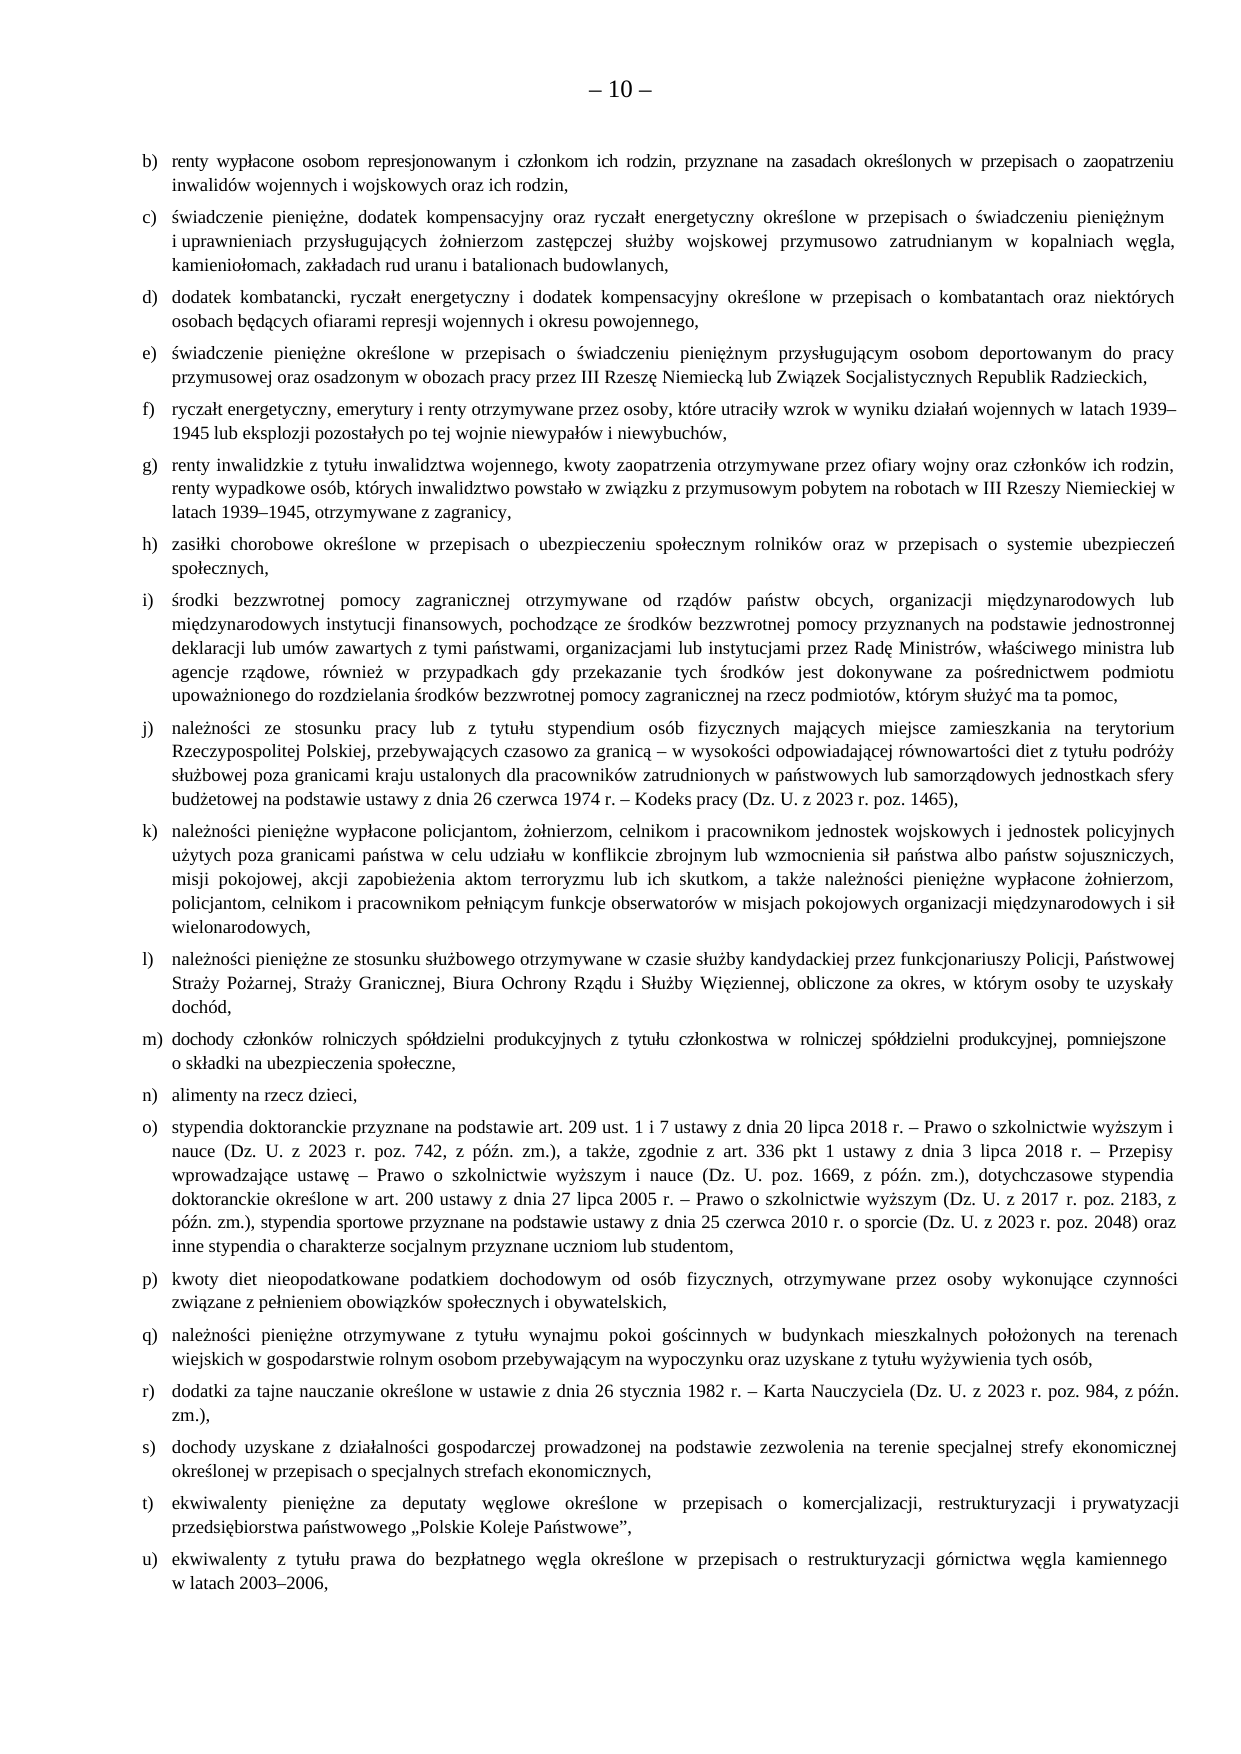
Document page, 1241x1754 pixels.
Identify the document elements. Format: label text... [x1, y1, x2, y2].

text m) dochody członków rolniczych spółdzielni produkcyjnych z tytułu członkostwa w rolniczej spółdzielni produkcyjnej, pomniejszone o składki na ubezpieczenia społeczne, [142, 1028, 1176, 1073]
text o) stypendia doktoranckie przyznane na podstawie art. 209 ust. 1 i 7 ustawy z dnia 20 lipca 2018 r. – Prawo o szkolnictwie wyższym i nauce (Dz. U. z 2023 r. poz. 742, z późn. zm.), a także, zgodnie z art. 336 pkt 1 ustawy z dnia 3 lipca 2018 r. – Przepisy wprowadzające ustawę – Prawo o szkolnictwie wyższym i nauce (Dz. U. poz. 1669, z późn. zm.), dotychczasowe stypendia doktoranckie określone w art. 200 ustawy z dnia 27 lipca 2005 r. – Prawo o szkolnictwie wyższym (Dz. U. z 2017 r. poz. 2183, z późn. zm.), stypendia sportowe przyznane na podstawie ustawy z dnia 25 czerwca 2010 r. o sporcie (Dz. U. z 2023 r. poz. 2048) oraz inne stypendia o charakterze socjalnym przyznane uczniom lub studentom, [142, 1116, 1176, 1257]
text i) środki bezzwrotnej pomocy zagranicznej otrzymywane od rządów państw obcych, organizacji międzynarodowych lub międzynarodowych instytucji finansowych, pochodzące ze środków bezzwrotnej pomocy przyznanych na podstawie jednostronnej deklaracji lub umów zawartych z tymi państwami, organizacjami lub instytucjami przez Radę Ministrów, właściwego ministra lub agencje rządowe, również w przypadkach gdy przekazanie tych środków jest dokonywane za pośrednictwem podmiotu upoważnionego do rozdzielania środków bezzwrotnej pomocy zagranicznej na rzecz podmiotów, którym służyć ma ta pomoc, [142, 589, 1176, 706]
text g) renty inwalidzkie z tytułu inwalidztwa wojennego, kwoty zaopatrzenia otrzymywane przez ofiary wojny oraz członków ich rodzin, renty wypadkowe osób, których inwalidztwo powstało w związku z przymusowym pobytem na robotach w III Rzeszy Niemieckiej w latach 1939–1945, otrzymywane z zagranicy, [142, 454, 1176, 522]
text t) ekwiwalenty pieniężne za deputaty węglowe określone w przepisach o komercjalizacji, restrukturyzacji i prywatyzacji przedsiębiorstwa państwowego „Polskie Koleje Państwowe”, [142, 1492, 1179, 1537]
text u) ekwiwalenty z tytułu prawa do bezpłatnego węgla określone w przepisach o restrukturyzacji górnictwa węgla kamiennego w latach 2003–2006, [142, 1548, 1179, 1593]
text b) renty wypłacone osobom represjonowanym i członkom ich rodzin, przyznane na zasadach określonych w przepisach o zaopatrzeniu inwalidów wojennych i wojskowych oraz ich rodzin, [142, 150, 1176, 195]
text c) świadczenie pieniężne, dodatek kompensacyjny oraz ryczałt energetyczny określone w przepisach o świadczeniu pieniężnym i uprawnieniach przysługujących żołnierzom zastępczej służby wojskowej przymusowo zatrudnianym w kopalniach węgla, kamieniołomach, zakładach rud uranu i batalionach budowlanych, [142, 206, 1176, 275]
text r) dodatki za tajne nauczanie określone w ustawie z dnia 26 stycznia 1982 r. – Karta Nauczyciela (Dz. U. z 2023 r. poz. 984, z późn. zm.), [142, 1379, 1179, 1425]
text l) należności pieniężne ze stosunku służbowego otrzymywane w czasie służby kandydackiej przez funkcjonariuszy Policji, Państwowej Straży Pożarnej, Straży Granicznej, Biura Ochrony Rządu i Służby Więziennej, obliczone za okres, w którym osoby te uzyskały dochód, [142, 948, 1176, 1017]
text h) zasiłki chorobowe określone w przepisach o ubezpieczeniu społecznym rolników oraz w przepisach o systemie ubezpieczeń społecznych, [142, 533, 1176, 578]
text n) alimenty na rzecz dzieci, [142, 1084, 1176, 1105]
text f) ryczałt energetyczny, emerytury i renty otrzymywane przez osoby, które utraciły wzrok w wyniku działań wojennych w latach 1939–1945 lub eksplozji pozostałych po tej wojnie niewypałów i niewybuchów, [142, 398, 1176, 443]
text s) dochody uzyskane z działalności gospodarczej prowadzonej na podstawie zezwolenia na terenie specjalnej strefy ekonomicznej określonej w przepisach o specjalnych strefach ekonomicznych, [142, 1436, 1179, 1481]
text p) kwoty diet nieopodatkowane podatkiem dochodowym od osób fizycznych, otrzymywane przez osoby wykonujące czynności związane z pełnieniem obowiązków społecznych i obywatelskich, [142, 1267, 1179, 1313]
text e) świadczenie pieniężne określone w przepisach o świadczeniu pieniężnym przysługującym osobom deportowanym do pracy przymusowej oraz osadzonym w obozach pracy przez III Rzeszę Niemiecką lub Związek Socjalistycznych Republik Radzieckich, [142, 342, 1176, 387]
text k) należności pieniężne wypłacone policjantom, żołnierzom, celnikom i pracownikom jednostek wojskowych i jednostek policyjnych użytych poza granicami państwa w celu udziału w konflikcie zbrojnym lub wzmocnienia sił państwa albo państw sojuszniczych, misji pokojowej, akcji zapobieżenia aktom terroryzmu lub ich skutkom, a także należności pieniężne wypłacone żołnierzom, policjantom, celnikom i pracownikom pełniącym funkcje obserwatorów w misjach pokojowych organizacji międzynarodowych i sił wielonarodowych, [142, 820, 1176, 937]
text d) dodatek kombatancki, ryczałt energetyczny i dodatek kompensacyjny określone w przepisach o kombatantach oraz niektórych osobach będących ofiarami represji wojennych i okresu powojennego, [142, 286, 1176, 331]
text q) należności pieniężne otrzymywane z tytułu wynajmu pokoi gościnnych w budynkach mieszkalnych położonych na terenach wiejskich w gospodarstwie rolnym osobom przebywającym na wypoczynku oraz uzyskane z tytułu wyżywienia tych osób, [142, 1323, 1179, 1369]
text j) należności ze stosunku pracy lub z tytułu stypendium osób fizycznych mających miejsce zamieszkania na terytorium Rzeczypospolitej Polskiej, przebywających czasowo za granicą – w wysokości odpowiadającej równowartości diet z tytułu podróży służbowej poza granicami kraju ustalonych dla pracowników zatrudnionych w państwowych lub samorządowych jednostkach sfery budżetowej na podstawie ustawy z dnia 26 czerwca 1974 r. – Kodeks pracy (Dz. U. z 2023 r. poz. 1465), [142, 717, 1176, 810]
